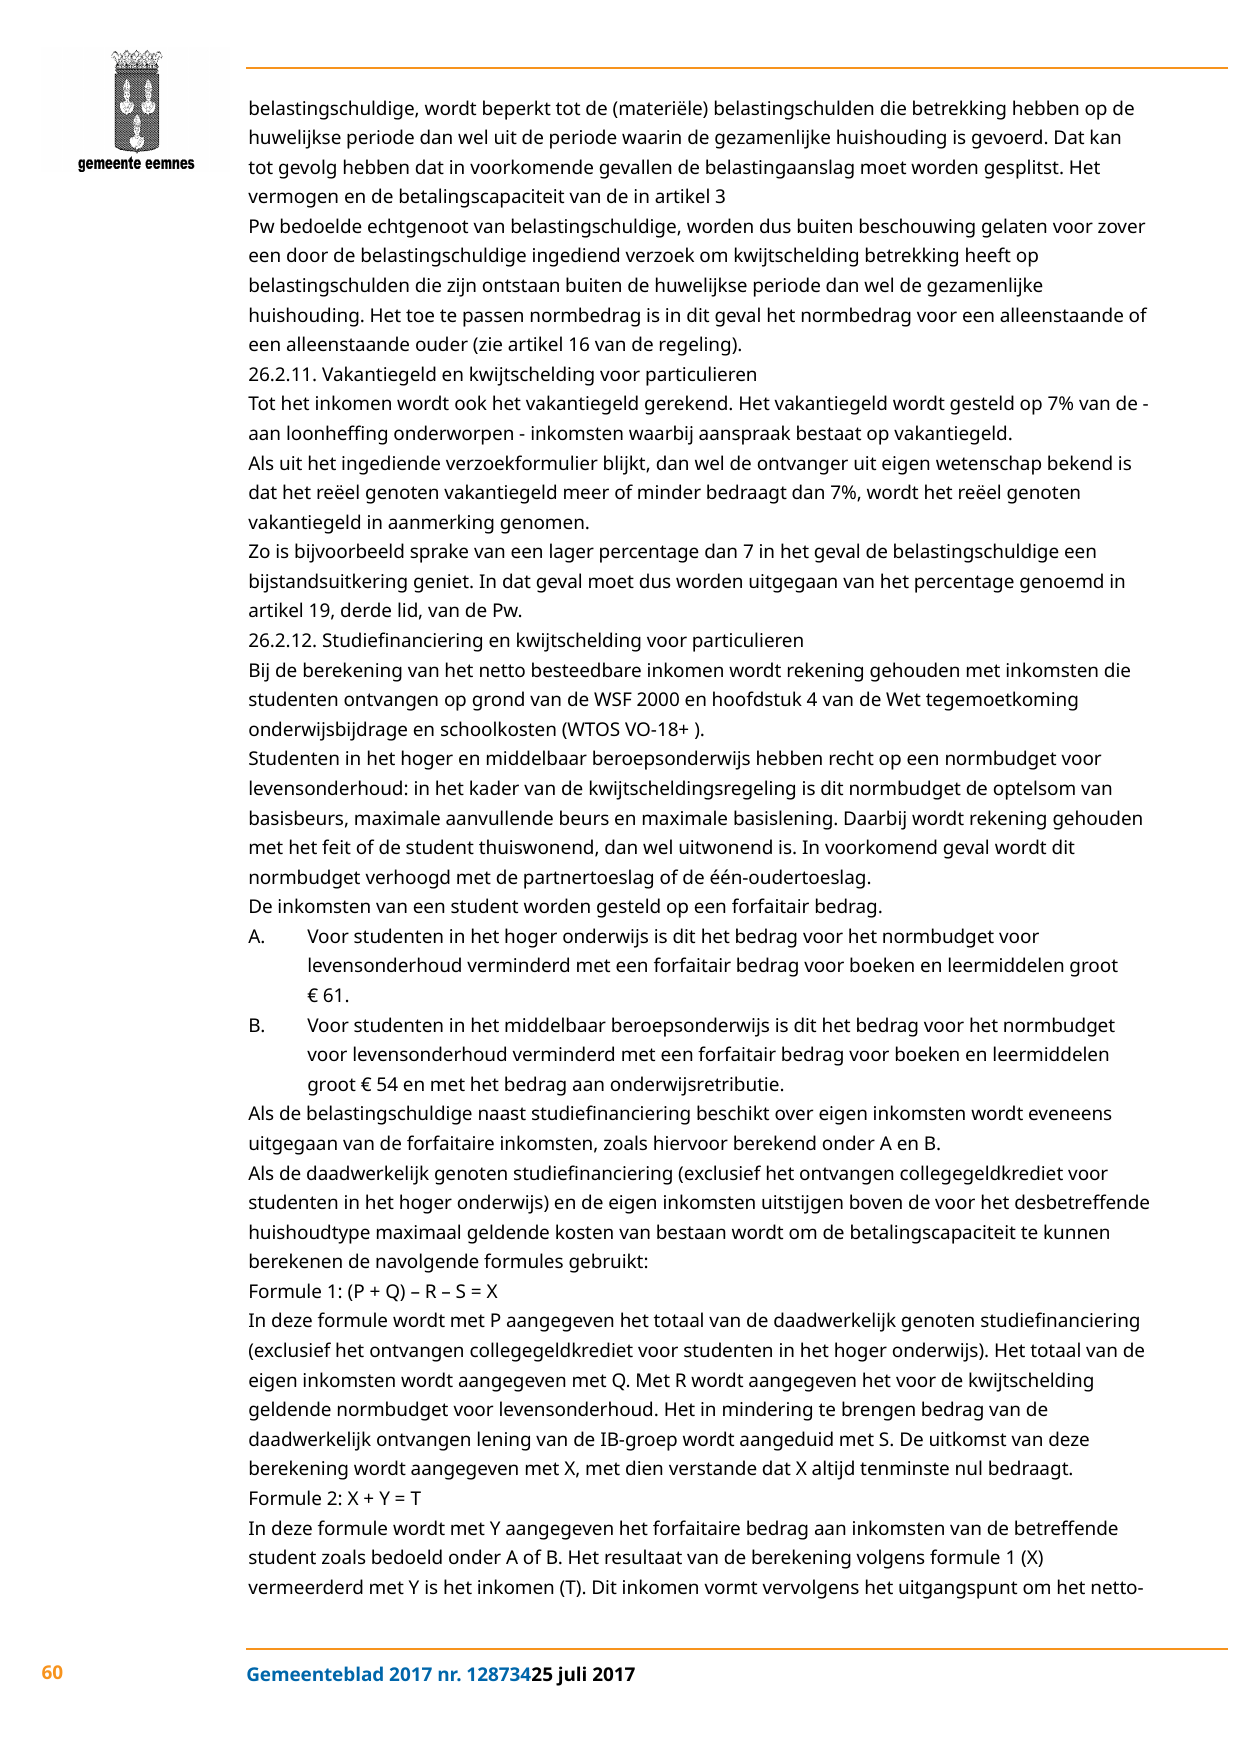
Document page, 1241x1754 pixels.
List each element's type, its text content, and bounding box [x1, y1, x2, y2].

text Als de belastingschuldige naast studiefinanciering beschikt over eigen inkomsten wordt eveneens uitgegaan van de forfaitaire inkomsten, zoals hiervoor berekend onder A en B. [248, 1101, 1152, 1156]
list Voor studenten in het hoger onderwijs is dit het bedrag voor het normbudget voor levensonderhoud verminderd met een forfaitair bedrag voor boeken en leermiddelen groot [248, 923, 1152, 978]
text Formule 2: X + Y = T [248, 1485, 1152, 1511]
text belastingschuldige, wordt beperkt tot de (materiële) belastingschulden die betrekking hebben op de huwelijkse periode dan wel uit de periode waarin de gezamenlijke huishouding is gevoerd. Dat kan tot gevolg hebben dat in voorkomende gevallen de belastingaanslag moet worden gesplitst. Het vermogen en de betalingscapaciteit van de in artikel 3 [248, 95, 1152, 209]
picture [41, 47, 231, 172]
text Als uit het ingediende verzoekformulier blijkt, dan wel de ontvanger uit eigen wetenschap bekend is dat het reëel genoten vakantiegeld meer of minder bedraagt dan 7%, wordt het reëel genoten vakantiegeld in aanmerking genomen. [248, 450, 1152, 535]
text Studenten in het hoger en middelbaar beroepsonderwijs hebben recht op een normbudget voor levensonderhoud: in het kader van de kwijtscheldingsregeling is dit normbudget de optelsom van basisbeurs, maximale aanvullende beurs en maximale basislening. Daarbij wordt rekening gehouden met het feit of de student thuiswonend, dan wel uitwonend is. In voorkomend geval wordt dit normbudget verhoogd met de partnertoeslag of de één-oudertoeslag. [248, 746, 1152, 890]
text Bij de berekening van het netto besteedbare inkomen wordt rekening gehouden met inkomsten die studenten ontvangen op grond van de WSF 2000 en hoofdstuk 4 van de Wet tegemoetkoming onderwijsbijdrage en schoolkosten (WTOS VO-18+ ). [248, 657, 1152, 742]
text Tot het inkomen wordt ook het vakantiegeld gerekend. Het vakantiegeld wordt gesteld op 7% van de - aan loonheffing onderworpen - inkomsten waarbij aanspraak bestaat op vakantiegeld. [248, 391, 1152, 446]
text In deze formule wordt met Y aangegeven het forfaitaire bedrag aan inkomsten van de betreffende student zoals bedoeld onder A of B. Het resultaat van de berekening volgens formule 1 (X) vermeerderd met Y is het inkomen (T). Dit inkomen vormt vervolgens het uitgangspunt om het netto- [248, 1515, 1152, 1600]
text 26.2.12. Studiefinanciering en kwijtschelding voor particulieren [248, 627, 1152, 653]
text De inkomsten van een student worden gesteld op een forfaitair bedrag. [248, 893, 1152, 919]
text 26.2.11. Vakantiegeld en kwijtschelding voor particulieren [248, 361, 1152, 387]
text Pw bedoelde echtgenoot van belastingschuldige, worden dus buiten beschouwing gelaten voor zover een door de belastingschuldige ingediend verzoek om kwijtschelding betrekking heeft op belastingschulden die zijn ontstaan buiten de huwelijkse periode dan wel de gezamenlijke huishouding. Het toe te passen normbedrag is in dit geval het normbedrag voor een alleenstaande of een alleenstaande ouder (zie artikel 16 van de regeling). [248, 213, 1152, 357]
list € 61. [248, 982, 1152, 1008]
text Als de daadwerkelijk genoten studiefinanciering (exclusief het ontvangen collegegeldkrediet voor studenten in het hoger onderwijs) en de eigen inkomsten uitstijgen boven de voor het desbetreffende huishoudtype maximaal geldende kosten van bestaan wordt om de betalingscapaciteit te kunnen berekenen de navolgende formules gebruikt: [248, 1160, 1152, 1274]
text In deze formule wordt met P aangegeven het totaal van de daadwerkelijk genoten studiefinanciering (exclusief het ontvangen collegegeldkrediet voor studenten in het hoger onderwijs). Het totaal van de eigen inkomsten wordt aangegeven met Q. Met R wordt aangegeven het voor de kwijtschelding geldende normbudget voor levensonderhoud. Het in mindering te brengen bedrag van de daadwerkelijk ontvangen lening van de IB-groep wordt aangeduid met S. De uitkomst van deze berekening wordt aangegeven met X, met dien verstande dat X altijd tenminste nul bedraagt. [248, 1308, 1152, 1481]
text Formule 1: (P + Q) – R – S = X [248, 1278, 1152, 1304]
text Zo is bijvoorbeeld sprake van een lager percentage dan 7 in het geval de belastingschuldige een bijstandsuitkering geniet. In dat geval moet dus worden uitgegaan van het percentage genoemd in artikel 19, derde lid, van de Pw. [248, 538, 1152, 623]
list Voor studenten in het middelbaar beroepsonderwijs is dit het bedrag voor het normbudget voor levensonderhoud verminderd met een forfaitair bedrag voor boeken en leermiddelen groot € 54 en met het bedrag aan onderwijsretributie. [248, 1012, 1152, 1097]
